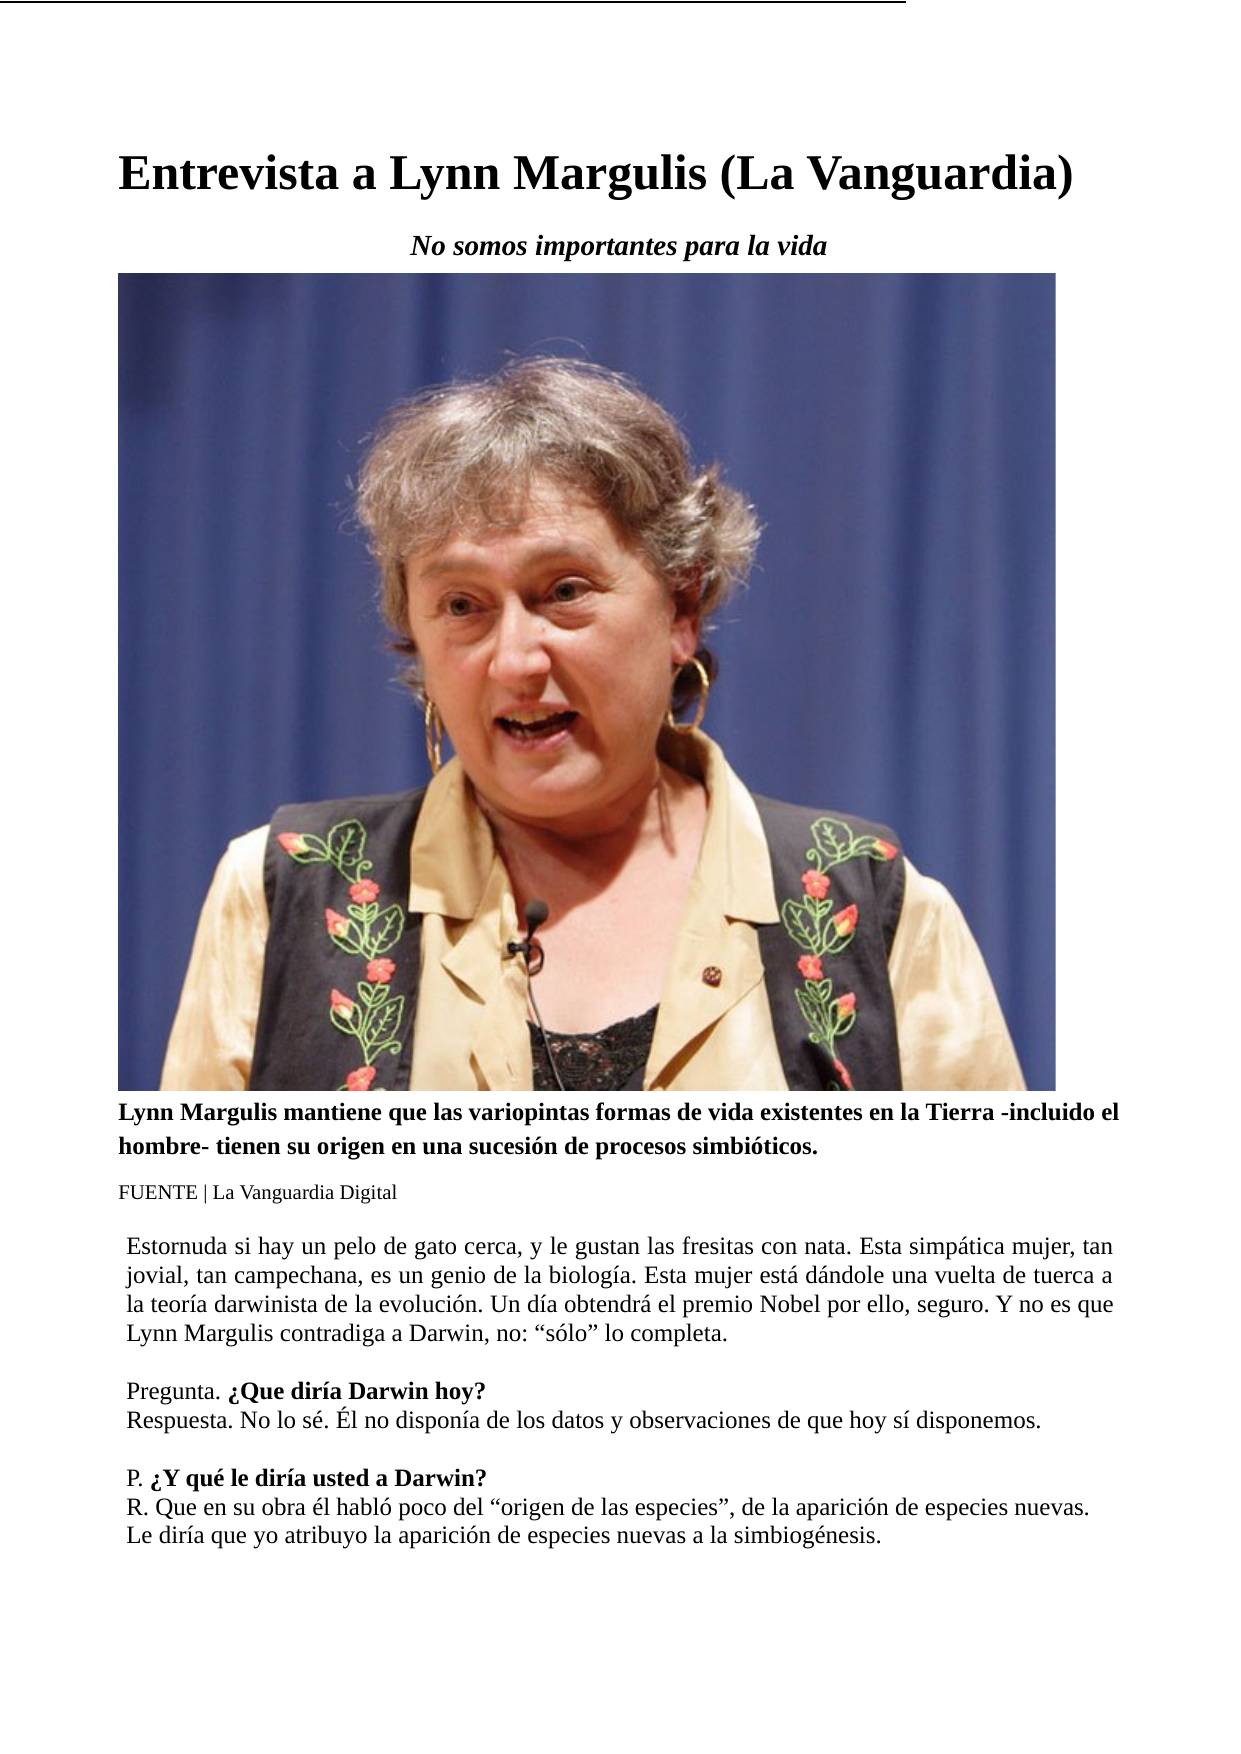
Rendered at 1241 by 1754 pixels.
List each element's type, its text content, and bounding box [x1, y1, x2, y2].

text Lynn Margulis mantiene que las variopintas formas de vida existentes en la Tierra -incluido el hombre- tienen su origen en una sucesión de procesos simbióticos. [118, 274, 1122, 1160]
text FUENTE | La Vanguardia Digital [118, 1180, 1122, 1204]
subtitle No somos importantes para la vida [177, 228, 1063, 261]
table_header Estornuda si hay un pelo de gato cerca, y le gustan las fresitas con nata. Esta simpática mujer, tan jovial, tan campechana, es un genio de la biología. Esta mujer está dándole una vuelta de tuerca a la teoría darwinista de la evolución. Un día obtendrá el premio Nobel por ello, seguro. Y no es que Lynn Margulis contradiga a Darwin, no: “sólo” lo completa. Pregunta. ¿Que diría Darwin hoy? Respuesta. No lo sé. Él no disponía de los datos y observaciones de que hoy sí disponemos. P. ¿Y qué le diría usted a Darwin? R. Que en su obra él habló poco del “origen de las especies”, de la aparición de especies nuevas. Le diría que yo atribuyo la aparición de especies nuevas a la simbiogénesis. [118, 1224, 1122, 1586]
picture [118, 273, 1056, 1091]
subtitle Entrevista a Lynn Margulis (La Vanguardia) [118, 143, 1122, 201]
